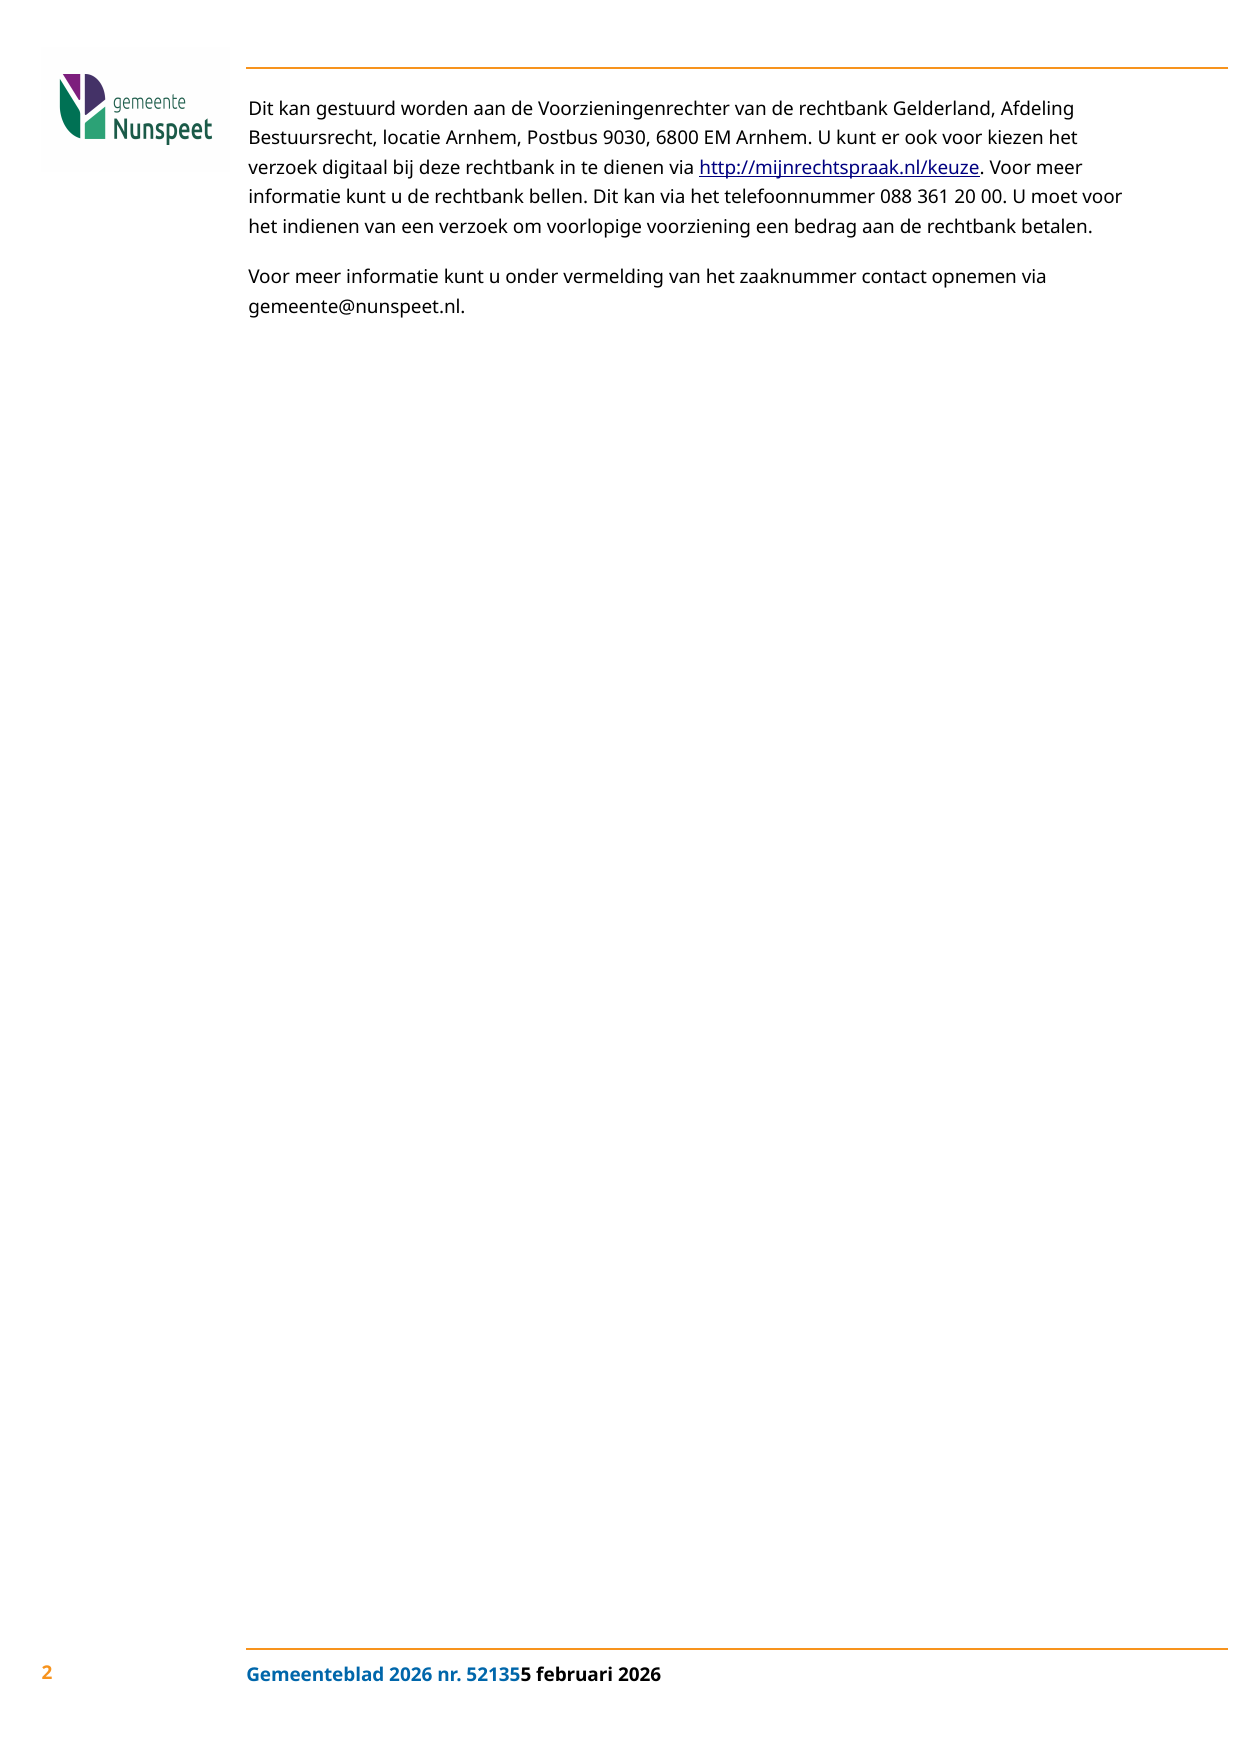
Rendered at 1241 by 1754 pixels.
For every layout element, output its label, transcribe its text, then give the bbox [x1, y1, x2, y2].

picture [41, 47, 231, 172]
text Dit kan gestuurd worden aan de Voorzieningenrechter van de rechtbank Gelderland, Afdeling Bestuursrecht, locatie Arnhem, Postbus 9030, 6800 EM Arnhem. U kunt er ook voor kiezen het verzoek digitaal bij deze rechtbank in te dienen via http://mijnrechtspraak.nl/keuze. Voor meer informatie kunt u de rechtbank bellen. Dit kan via het telefoonnummer 088 361 20 00. U moet voor het indienen van een verzoek om voorlopige voorziening een bedrag aan de rechtbank betalen. [248, 95, 1152, 239]
text Voor meer informatie kunt u onder vermelding van het zaaknummer contact opnemen via gemeente@nunspeet.nl. [248, 263, 1152, 319]
